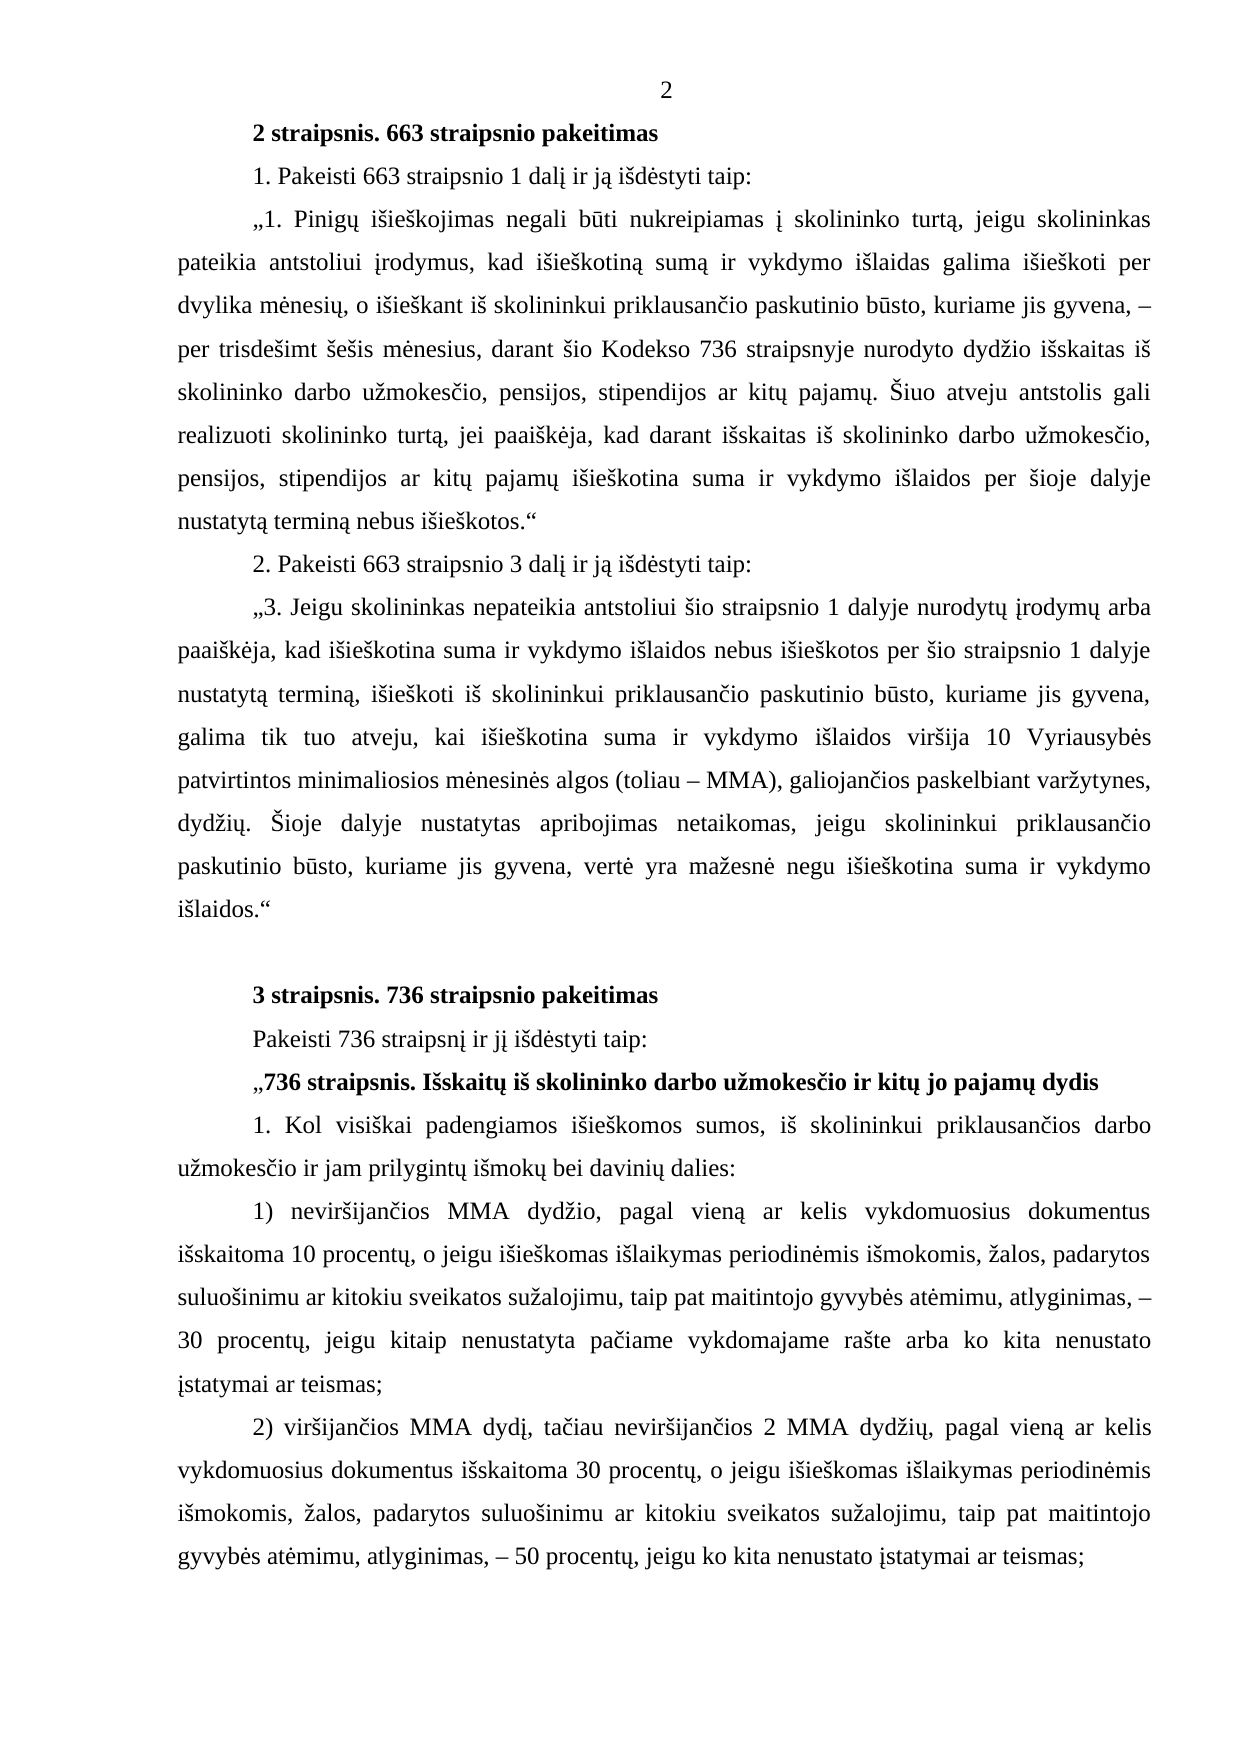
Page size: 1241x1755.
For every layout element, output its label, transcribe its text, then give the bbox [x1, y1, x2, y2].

text 1) neviršijančios MMA dydžio, pagal vieną ar kelis vykdomuosius dokumentus išskaitoma 10 procentų, o jeigu išieškomas išlaikymas periodinėmis išmokomis, žalos, padarytos suluošinimu ar kitokiu sveikatos sužalojimu, taip pat maitintojo gyvybės atėmimu, atlyginimas, – 30 procentų, jeigu kitaip nenustatyta pačiame vykdomajame rašte arba ko kita nenustato įstatymai ar teismas; [177, 1196, 1152, 1397]
text 2. Pakeisti 663 straipsnio 3 dalį ir ją išdėstyti taip: [177, 549, 1152, 578]
text 1. Pakeisti 663 straipsnio 1 dalį ir ją išdėstyti taip: [177, 161, 1152, 190]
text „3. Jeigu skolininkas nepateikia antstoliui šio straipsnio 1 dalyje nurodytų įrodymų arba paaiškėja, kad išieškotina suma ir vykdymo išlaidos nebus išieškotos per šio straipsnio 1 dalyje nustatytą terminą, išieškoti iš skolininkui priklausančio paskutinio būsto, kuriame jis gyvena, galima tik tuo atveju, kai išieškotina suma ir vykdymo išlaidos viršija 10 Vyriausybės patvirtintos minimaliosios mėnesinės algos (toliau – MMA), galiojančios paskelbiant varžytynes, dydžių. Šioje dalyje nustatytas apribojimas netaikomas, jeigu skolininkui priklausančio paskutinio būsto, kuriame jis gyvena, vertė yra mažesnė negu išieškotina suma ir vykdymo išlaidos.“ [177, 592, 1152, 923]
text 3 straipsnis. 736 straipsnio pakeitimas [177, 981, 1152, 1009]
text Pakeisti 736 straipsnį ir jį išdėstyti taip: [177, 1024, 1152, 1052]
text 2 straipsnis. 663 straipsnio pakeitimas [177, 118, 1152, 147]
text 1. Kol visiškai padengiamos išieškomos sumos, iš skolininkui priklausančios darbo užmokesčio ir jam prilygintų išmokų bei davinių dalies: [177, 1110, 1152, 1182]
text 2) viršijančios MMA dydį, tačiau neviršijančios 2 MMA dydžių, pagal vieną ar kelis vykdomuosius dokumentus išskaitoma 30 procentų, o jeigu išieškomas išlaikymas periodinėmis išmokomis, žalos, padarytos suluošinimu ar kitokiu sveikatos sužalojimu, taip pat maitintojo gyvybės atėmimu, atlyginimas, – 50 procentų, jeigu ko kita nenustato įstatymai ar teismas; [177, 1412, 1152, 1570]
text „1. Pinigų išieškojimas negali būti nukreipiamas į skolininko turtą, jeigu skolininkas pateikia antstoliui įrodymus, kad išieškotiną sumą ir vykdymo išlaidas galima išieškoti per dvylika mėnesių, o išieškant iš skolininkui priklausančio paskutinio būsto, kuriame jis gyvena, – per trisdešimt šešis mėnesius, darant šio Kodekso 736 straipsnyje nurodyto dydžio išskaitas iš skolininko darbo užmokesčio, pensijos, stipendijos ar kitų pajamų. Šiuo atveju antstolis gali realizuoti skolininko turtą, jei paaiškėja, kad darant išskaitas iš skolininko darbo užmokesčio, pensijos, stipendijos ar kitų pajamų išieškotina suma ir vykdymo išlaidos per šioje dalyje nustatytą terminą nebus išieškotos.“ [177, 204, 1152, 535]
text „736 straipsnis. Išskaitų iš skolininko darbo užmokesčio ir kitų jo pajamų dydis [177, 1067, 1152, 1096]
